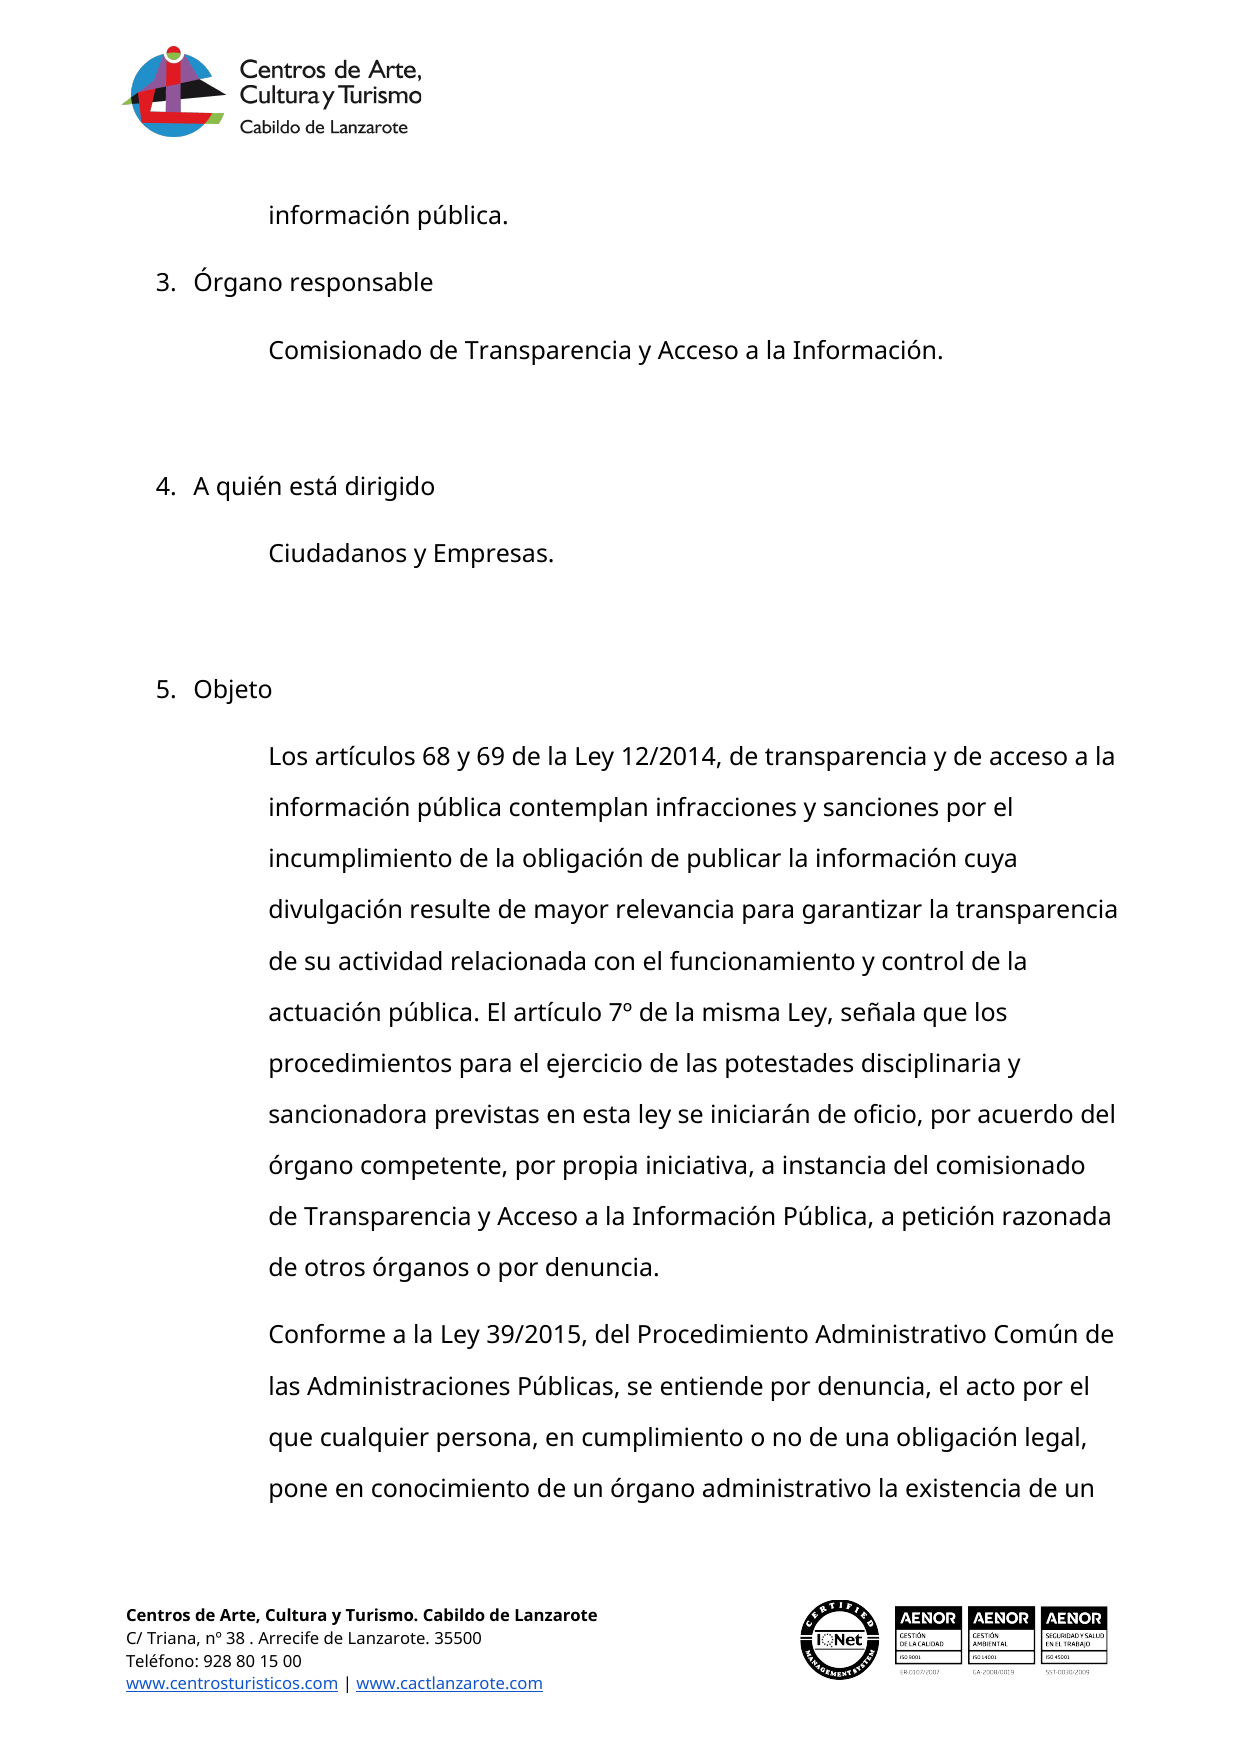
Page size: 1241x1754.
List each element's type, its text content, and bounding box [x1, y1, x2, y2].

text Los artículos 68 y 69 de la Ley 12/2014, de transparencia y de acceso a la información pública contemplan infracciones y sanciones por el incumplimiento de la obligación de publicar la información cuya divulgación resulte de mayor relevancia para garantizar la transparencia de su actividad relacionada con el funcionamiento y control de la actuación pública. El artículo 7º de la misma Ley, señala que los procedimientos para el ejercicio de las potestades disciplinaria y sancionadora previstas en esta ley se iniciarán de oficio, por acuerdo del órgano competente, por propia iniciativa, a instancia del comisionado de Transparencia y Acceso a la Información Pública, a petición razonada de otros órganos o por denuncia. [268, 739, 1122, 1283]
picture [121, 46, 422, 137]
text Conforme a la Ley 39/2015, del Procedimiento Administrativo Común de las Administraciones Públicas, se entiende por denuncia, el acto por el que cualquier persona, en cumplimiento o no de una obligación legal, pone en conocimiento de un órgano administrativo la existencia de un [268, 1317, 1122, 1504]
list A quién está dirigido [156, 468, 1122, 502]
text Ciudadanos y Empresas. [193, 536, 1122, 570]
list Objeto [156, 671, 1122, 705]
text Comisionado de Transparencia y Acceso a la Información. [193, 333, 1122, 367]
text información pública. [268, 197, 1122, 231]
list Órgano responsable [156, 265, 1122, 299]
picture [800, 1600, 1108, 1680]
